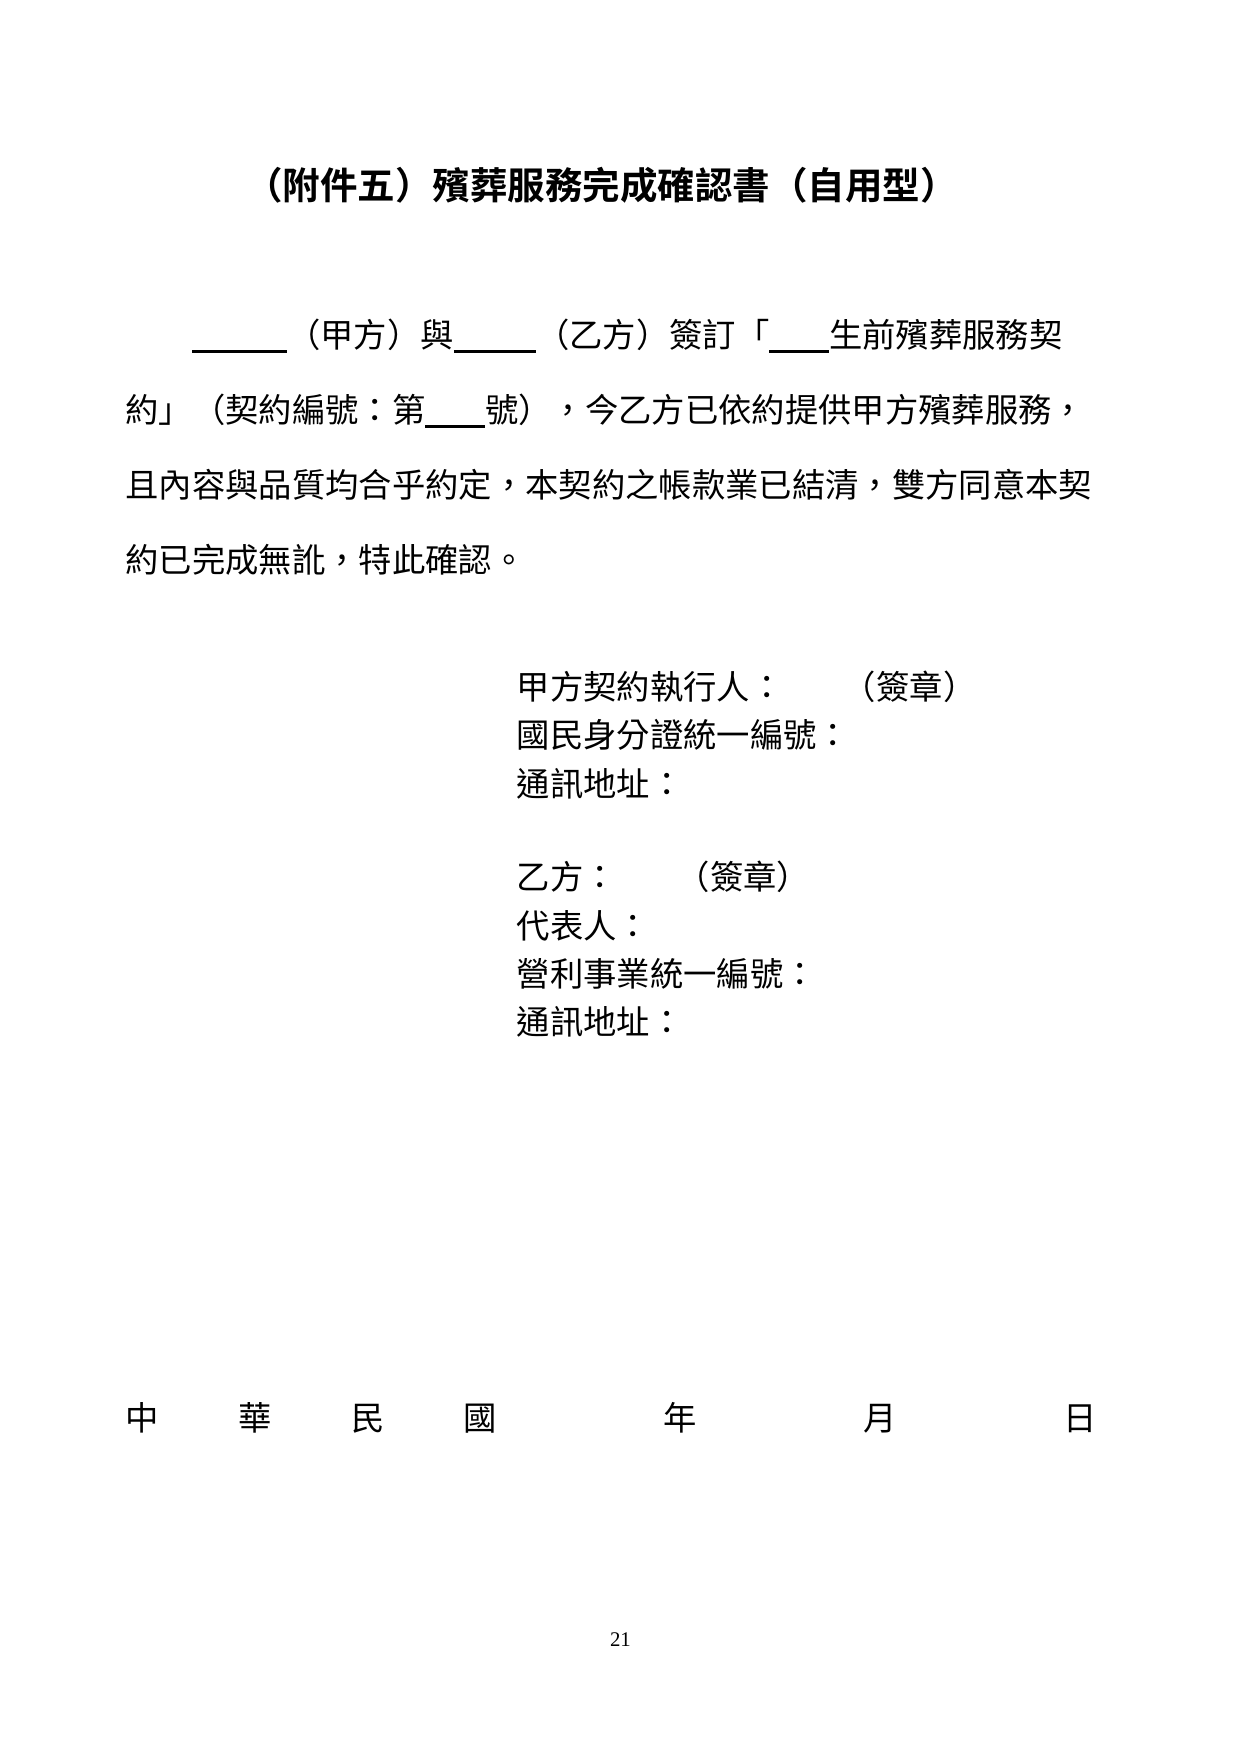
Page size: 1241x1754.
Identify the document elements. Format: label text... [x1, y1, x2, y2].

text 甲方契約執行人： （簽章） [517, 661, 1121, 709]
text （甲方）與 （乙方）簽訂「 生前殯葬服務契約」（契約編號：第 號），今乙方已依約提供甲方殯葬服務，且內容與品質均合乎約定，本契約之帳款業已結清，雙方同意本契約已完成無訛，特此確認。 [125, 296, 1096, 596]
text 通訊地址： [517, 757, 1121, 806]
text 中華民國 年 月 日 [125, 1379, 1096, 1454]
text 營利事業統一編號： [517, 948, 1121, 996]
text （附件五）殯葬服務完成確認書（自用型） [106, 146, 1096, 221]
text 國民身分證統一編號： [517, 709, 1121, 757]
text 乙方： （簽章） [517, 851, 1121, 899]
text 通訊地址： [517, 996, 1121, 1044]
text 代表人： [517, 899, 1121, 948]
